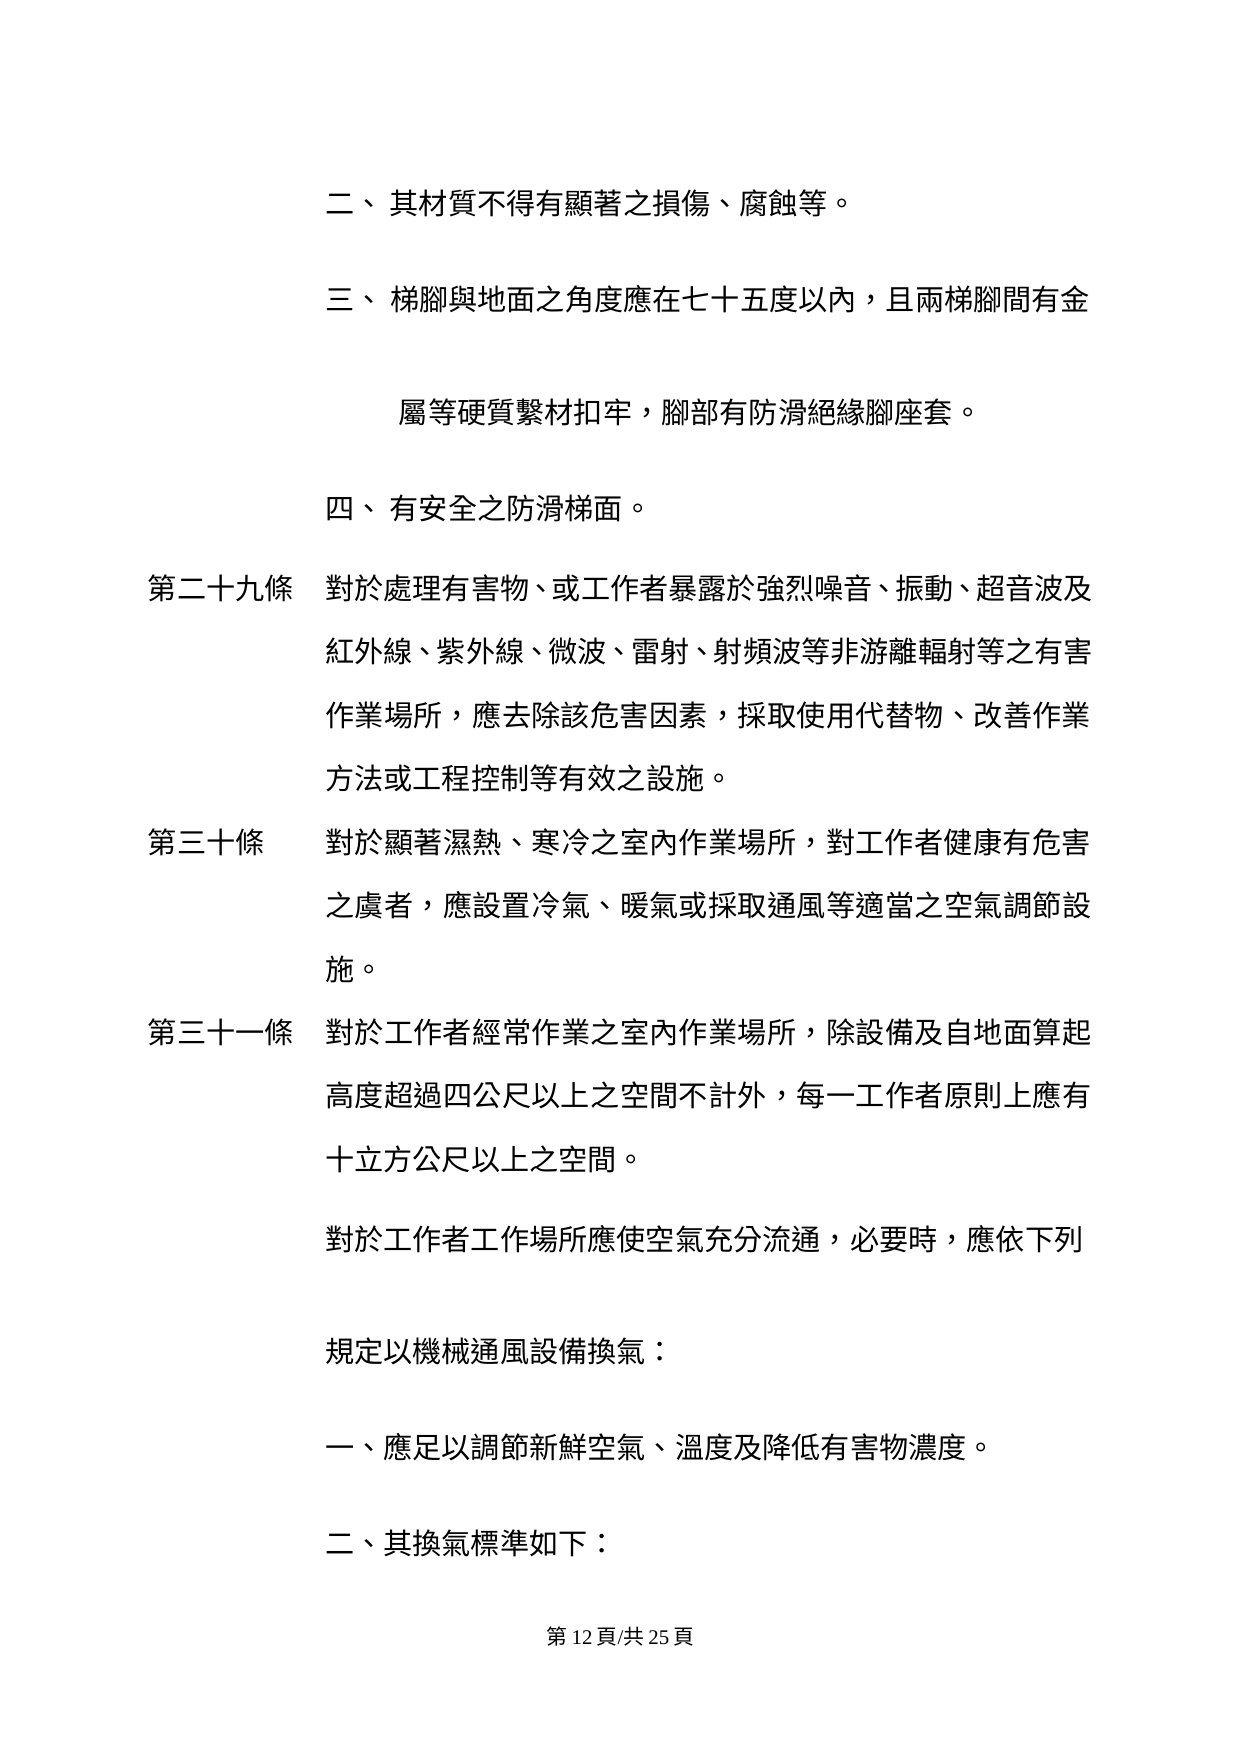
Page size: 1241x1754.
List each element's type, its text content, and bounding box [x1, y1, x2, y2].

text 二、其換氣標準如下： [325, 1504, 1092, 1579]
text 對於工作者工作場所應使空氣充分流通，必要時，應依下列規定以機械通風設備換氣： [325, 1200, 1092, 1387]
text 四、 有安全之防滑梯面。 [148, 469, 1092, 544]
text 三、 梯腳與地面之角度應在七十五度以內，且兩梯腳間有金屬等硬質繫材扣牢，腳部有防滑絕緣腳座套。 [325, 261, 1092, 448]
text 二、 其材質不得有顯著之損傷、腐蝕等。 [148, 164, 1092, 239]
list 對於顯著濕熱、寒冷之室內作業場所，對工作者健康有危害之虞者，應設置冷氣、暖氣或採取通風等適當之空氣調節設施。 [148, 819, 1092, 988]
text 一、應足以調節新鮮空氣、溫度及降低有害物濃度。 [325, 1408, 1092, 1483]
list 對於處理有害物、或工作者暴露於強烈噪音、振動、超音波及紅外線、紫外線、微波、雷射、射頻波等非游離輻射等之有害作業場所，應去除該危害因素，採取使用代替物、改善作業方法或工程控制等有效之設施。 [148, 565, 1092, 798]
list 對於工作者經常作業之室內作業場所，除設備及自地面算起高度超過四公尺以上之空間不計外，每一工作者原則上應有十立方公尺以上之空間。 [148, 1009, 1092, 1179]
